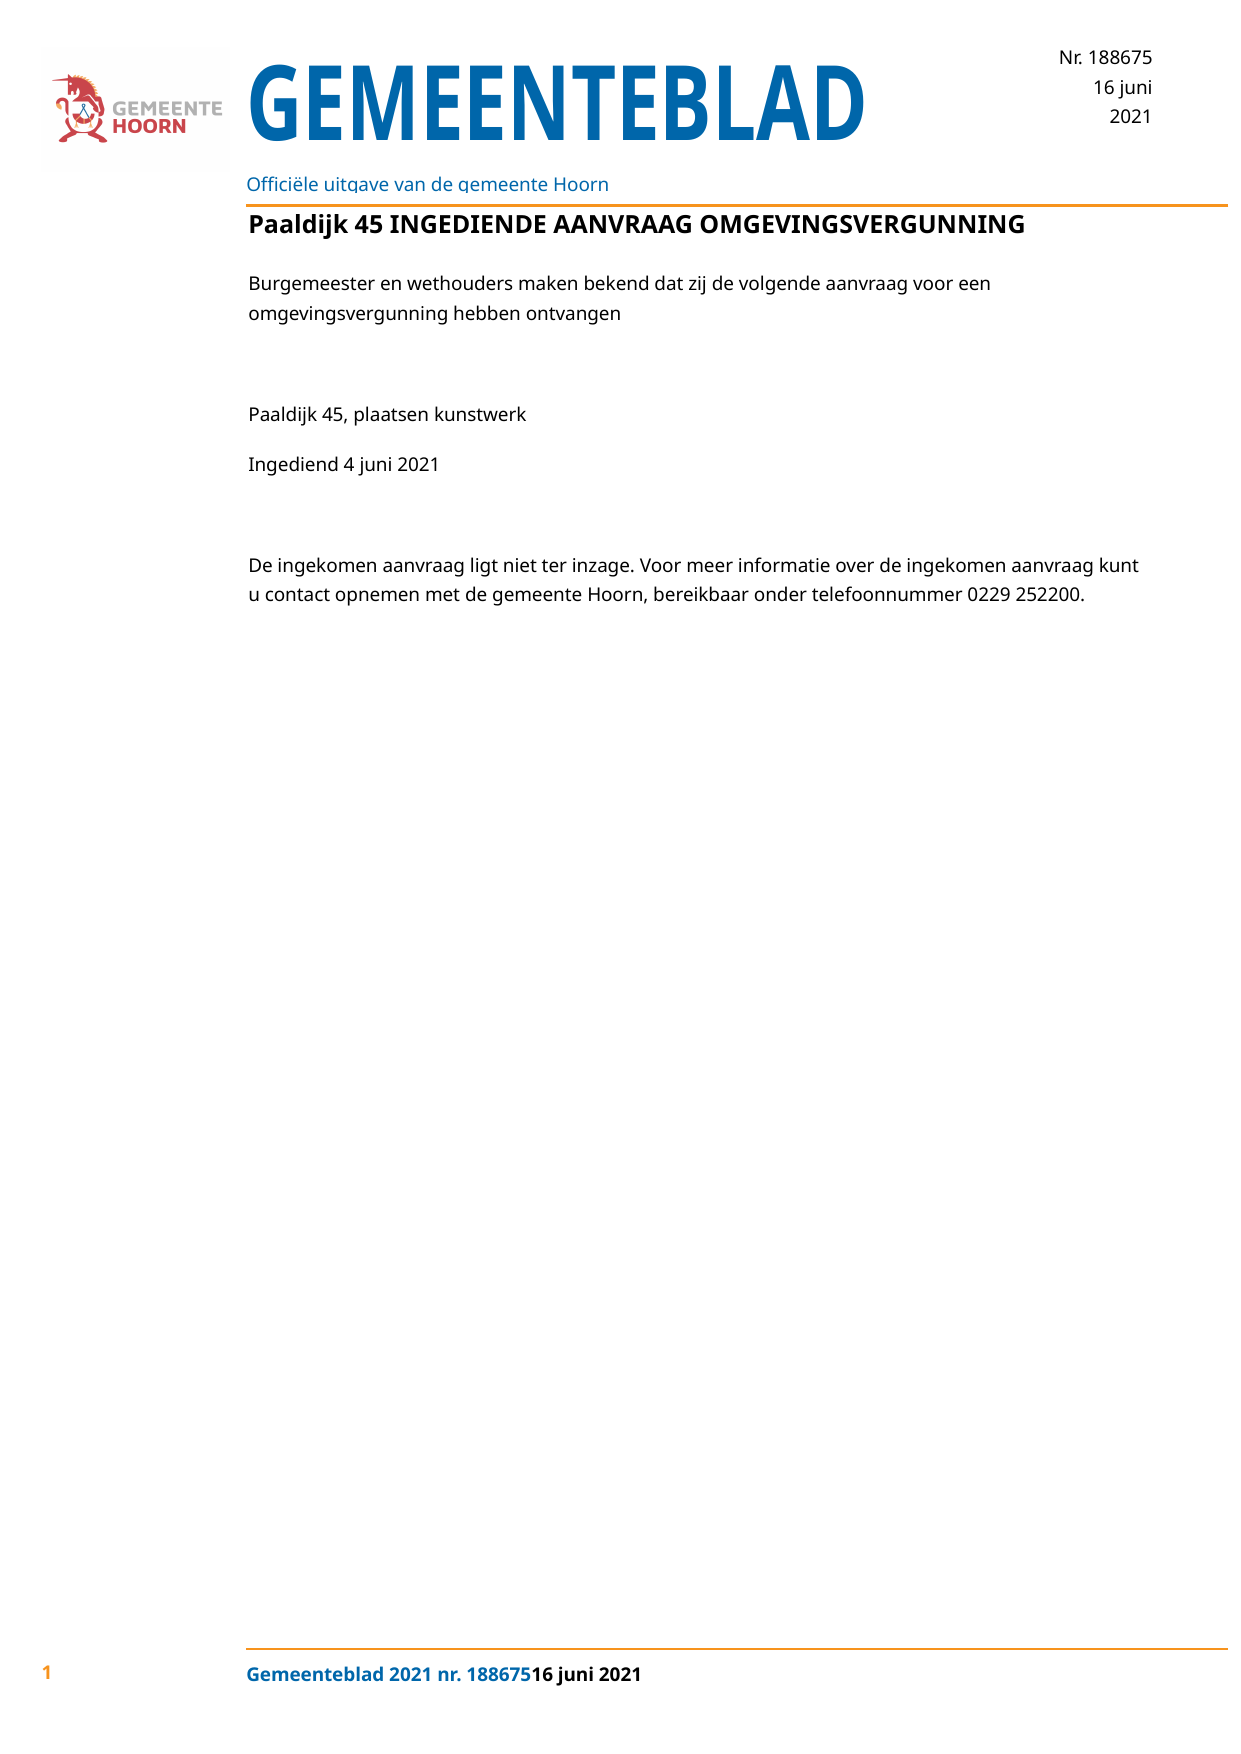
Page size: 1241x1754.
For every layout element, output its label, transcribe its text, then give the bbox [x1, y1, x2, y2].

text De ingekomen aanvraag ligt niet ter inzage. Voor meer informatie over de ingekomen aanvraag kunt u contact opnemen met de gemeente Hoorn, bereikbaar onder telefoonnummer 0229 252200. [248, 552, 1152, 607]
text Burgemeester en wethouders maken bekend dat zij de volgende aanvraag voor een omgevingsvergunning hebben ontvangen [248, 270, 1152, 326]
text Ingediend 4 juni 2021 [248, 451, 1152, 477]
picture [41, 47, 231, 172]
text Paaldijk 45, plaatsen kunstwerk [248, 401, 1152, 426]
text Paaldijk 45 INGEDIENDE AANVRAAG OMGEVINGSVERGUNNING [248, 207, 1152, 241]
